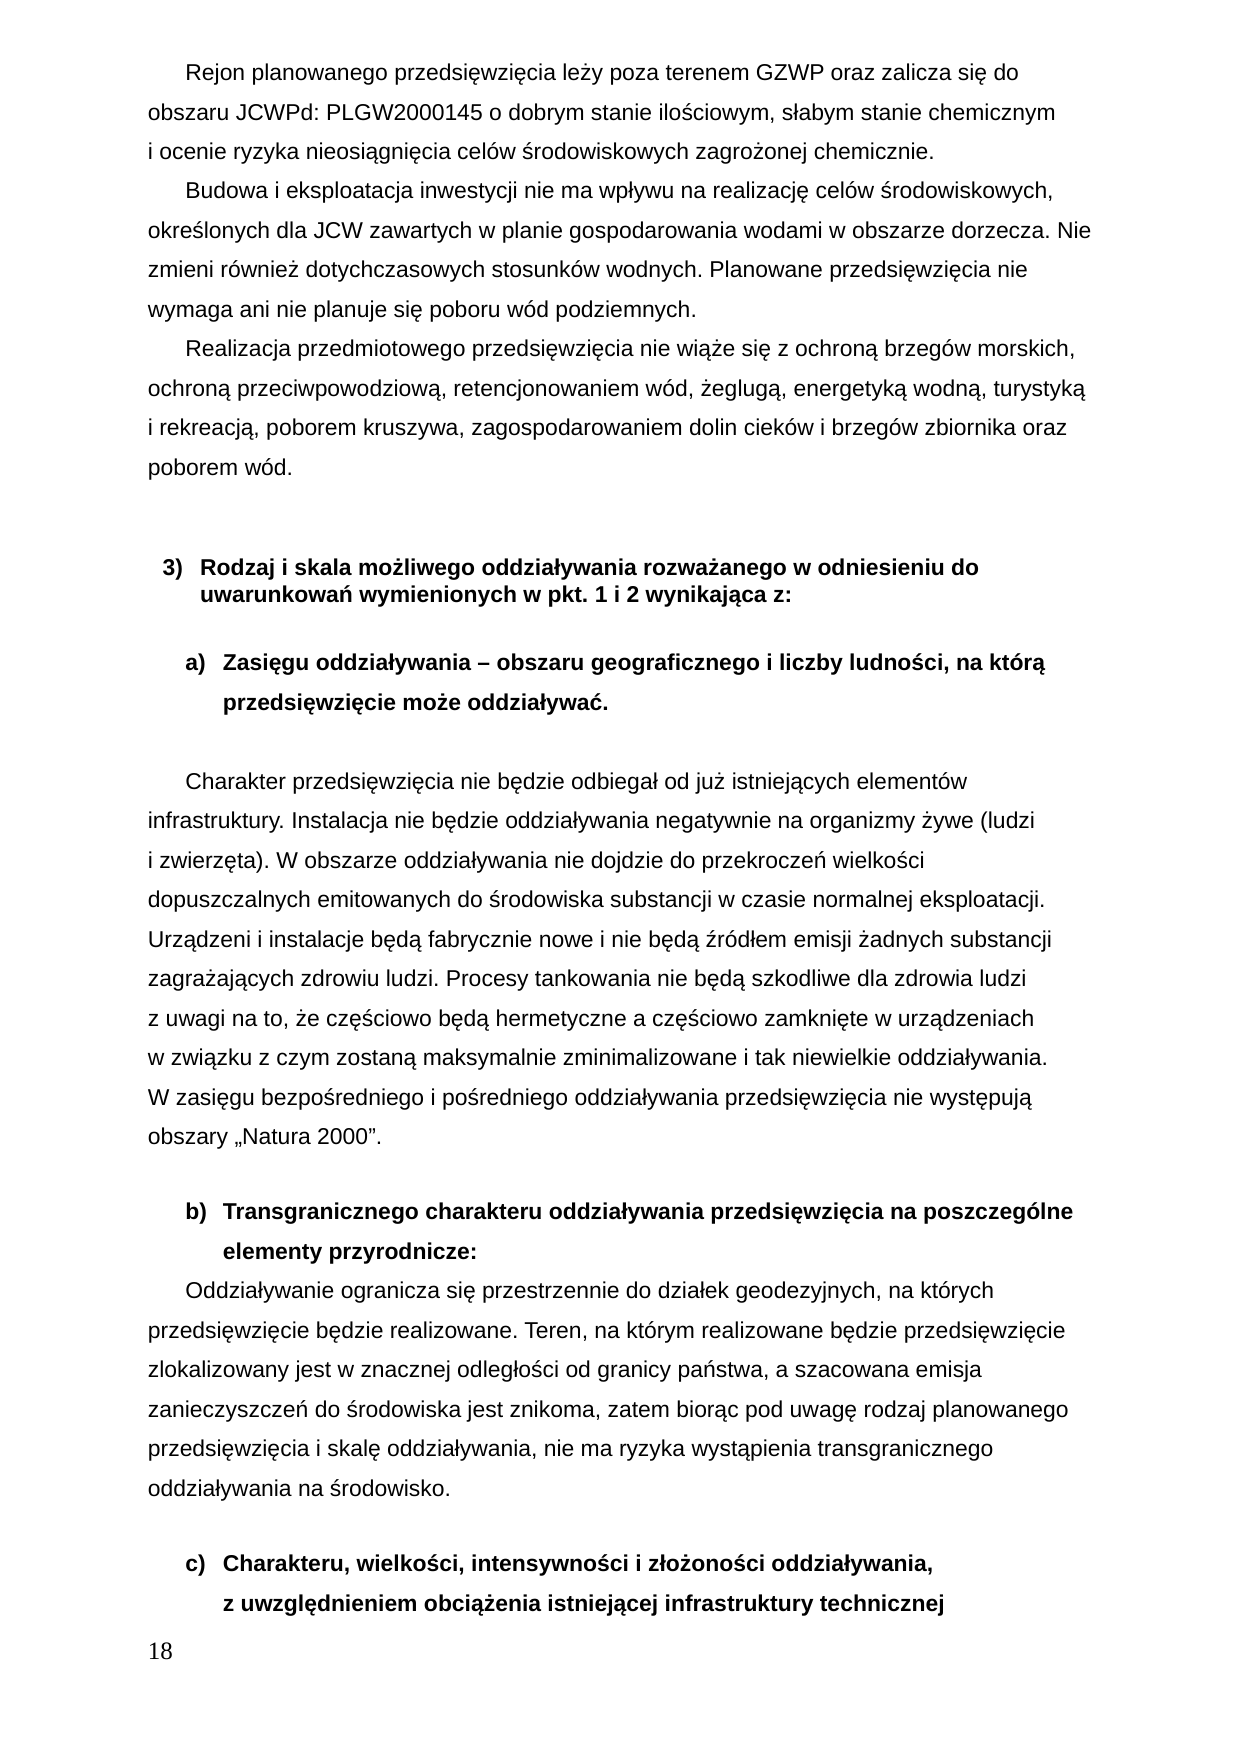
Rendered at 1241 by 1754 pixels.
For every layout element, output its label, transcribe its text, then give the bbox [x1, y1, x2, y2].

list Charakteru, wielkości, intensywności i złożoności oddziaływania, z uwzględnieniem obciążenia istniejącej infrastruktury technicznej [185, 1550, 1093, 1616]
text Rejon planowanego przedsięwzięcia leży poza terenem GZWP oraz zalicza się do obszaru JCWPd: PLGW2000145 o dobrym stanie ilościowym, słabym stanie chemicznym i ocenie ryzyka nieosiągnięcia celów środowiskowych zagrożonej chemicznie. [148, 59, 1093, 164]
text Oddziaływanie ogranicza się przestrzennie do działek geodezyjnych, na których przedsięwzięcie będzie realizowane. Teren, na którym realizowane będzie przedsięwzięcie zlokalizowany jest w znacznej odległości od granicy państwa, a szacowana emisja zanieczyszczeń do środowiska jest znikoma, zatem biorąc pod uwagę rodzaj planowanego przedsięwzięcia i skalę oddziaływania, nie ma ryzyka wystąpienia transgranicznego oddziaływania na środowisko. [148, 1277, 1093, 1501]
list Rodzaj i skala możliwego oddziaływania rozważanego w odniesieniu do uwarunkowań wymienionych w pkt. 1 i 2 wynikająca z: [162, 554, 1093, 607]
list Transgranicznego charakteru oddziaływania przedsięwzięcia na poszczególne elementy przyrodnicze: [185, 1198, 1093, 1264]
text Budowa i eksploatacja inwestycji nie ma wpływu na realizację celów środowiskowych, określonych dla JCW zawartych w planie gospodarowania wodami w obszarze dorzecza. Nie zmieni również dotychczasowych stosunków wodnych. Planowane przedsięwzięcia nie wymaga ani nie planuje się poboru wód podziemnych. [148, 177, 1093, 322]
list Zasięgu oddziaływania – obszaru geograficznego i liczby ludności, na którą przedsięwzięcie może oddziaływać. [185, 649, 1093, 715]
text Charakter przedsięwzięcia nie będzie odbiegał od już istniejących elementów infrastruktury. Instalacja nie będzie oddziaływania negatywnie na organizmy żywe (ludzi i zwierzęta). W obszarze oddziaływania nie dojdzie do przekroczeń wielkości dopuszczalnych emitowanych do środowiska substancji w czasie normalnej eksploatacji. Urządzeni i instalacje będą fabrycznie nowe i nie będą źródłem emisji żadnych substancji zagrażających zdrowiu ludzi. Procesy tankowania nie będą szkodliwe dla zdrowia ludzi z uwagi na to, że częściowo będą hermetyczne a częściowo zamknięte w urządzeniach w związku z czym zostaną maksymalnie zminimalizowane i tak niewielkie oddziaływania. W zasięgu bezpośredniego i pośredniego oddziaływania przedsięwzięcia nie występują obszary „Natura 2000”. [148, 768, 1093, 1149]
text Realizacja przedmiotowego przedsięwzięcia nie wiąże się z ochroną brzegów morskich, ochroną przeciwpowodziową, retencjonowaniem wód, żeglugą, energetyką wodną, turystyką i rekreacją, poborem kruszywa, zagospodarowaniem dolin cieków i brzegów zbiornika oraz poborem wód. [148, 335, 1093, 480]
